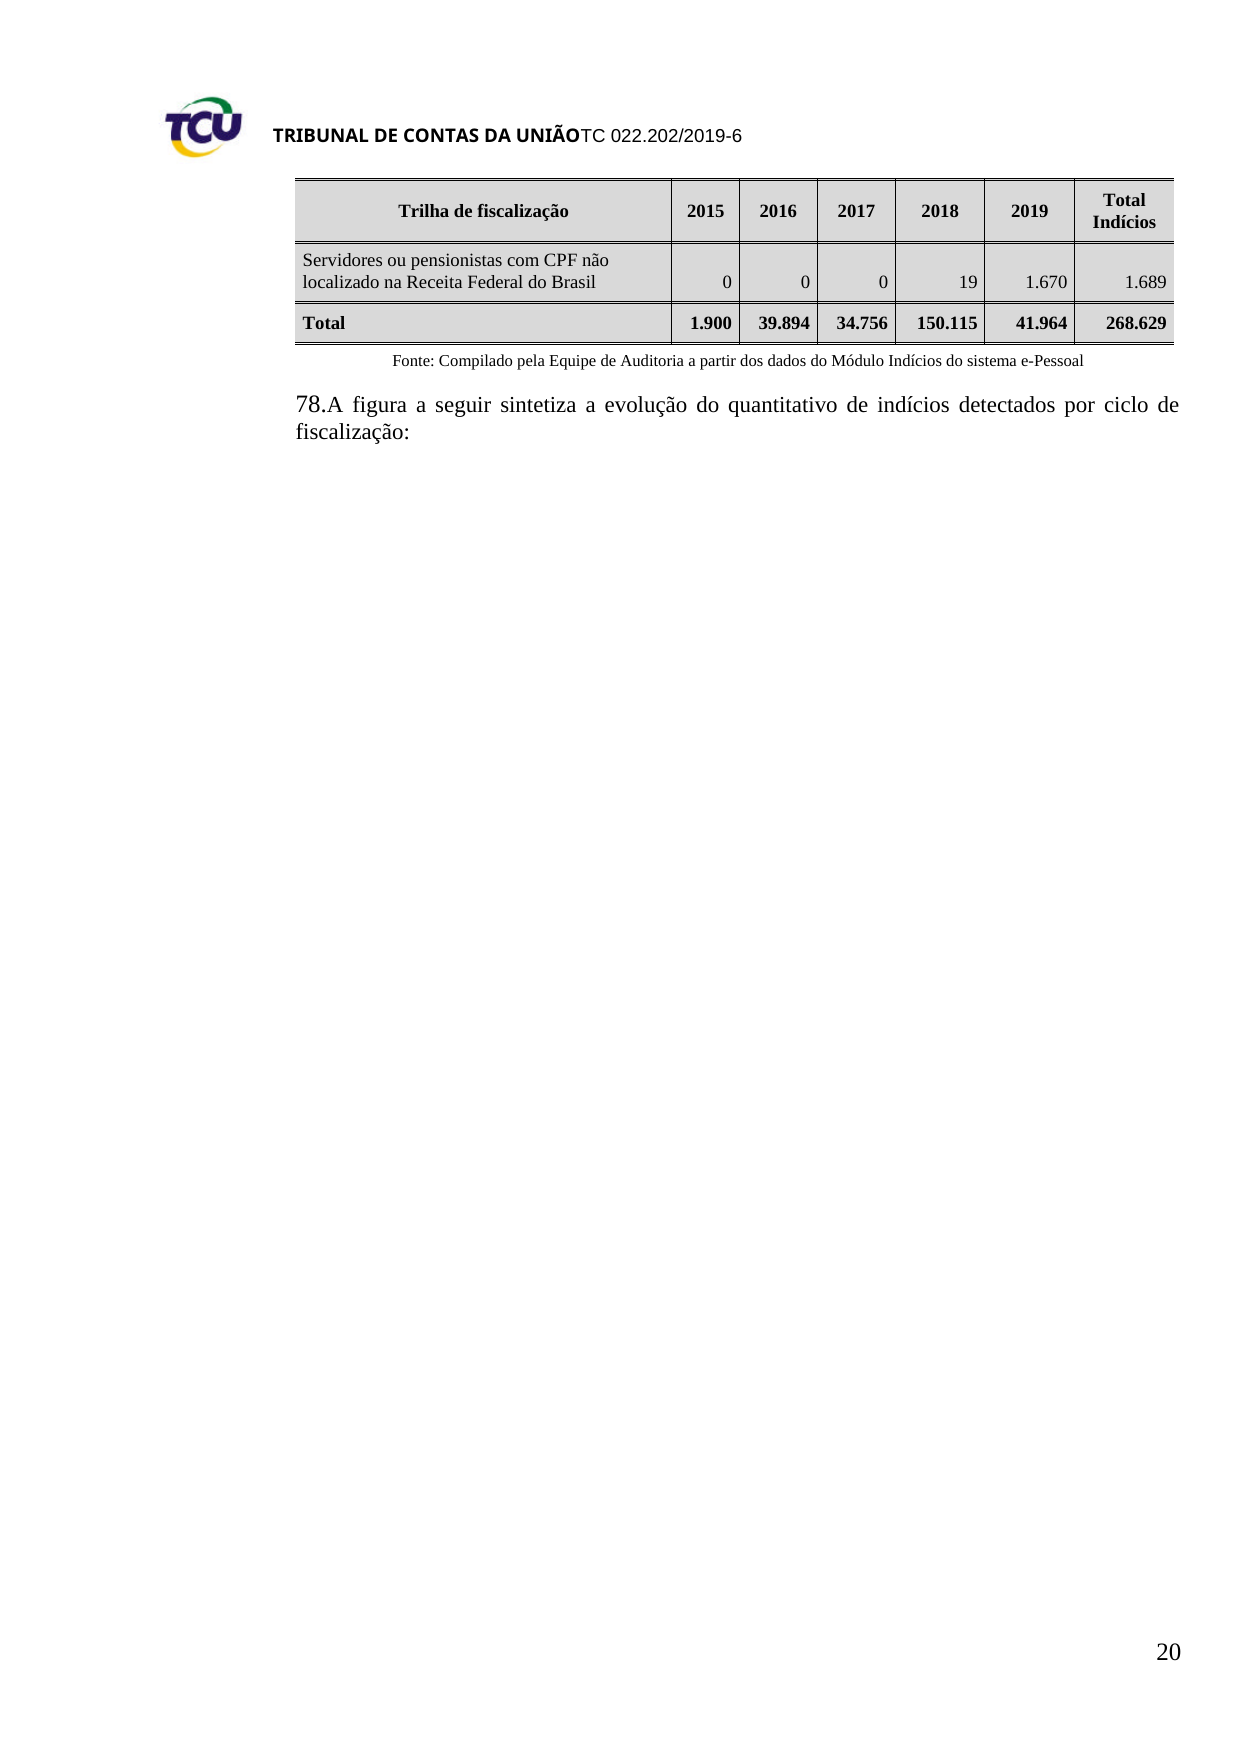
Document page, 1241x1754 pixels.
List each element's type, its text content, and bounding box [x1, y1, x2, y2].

table_header 2018 [896, 181, 984, 241]
table_cell 0 [672, 244, 739, 301]
table_cell 1.689 [1075, 244, 1174, 301]
table_cell Total [295, 304, 671, 342]
table_header 2015 [672, 181, 739, 241]
table_cell 34.756 [818, 304, 895, 342]
table_header 2016 [740, 181, 817, 241]
table_header Trilha de fiscalização [295, 181, 671, 241]
table_cell 39.894 [740, 304, 817, 342]
table_cell 268.629 [1075, 304, 1174, 342]
table_cell 0 [740, 244, 817, 301]
table_cell 0 [818, 244, 895, 301]
table_cell 1.900 [672, 304, 739, 342]
table_cell 150.115 [896, 304, 984, 342]
table_header Total Indícios [1075, 181, 1174, 241]
table_header 2017 [818, 181, 895, 241]
table_cell 19 [896, 244, 984, 301]
table_cell 41.964 [985, 304, 1074, 342]
text Fonte: Compilado pela Equipe de Auditoria a partir dos dados do Módulo Indícios do sistema e-Pessoal [295, 351, 1181, 370]
table_cell Servidores ou pensionistas com CPF não localizado na Receita Federal do Brasil [295, 244, 671, 301]
table_cell 1.670 [985, 244, 1074, 301]
table_header 2019 [985, 181, 1074, 241]
list A figura a seguir sintetiza a evolução do quantitativo de indícios detectados por ciclo de fiscalização: [295, 389, 1181, 444]
